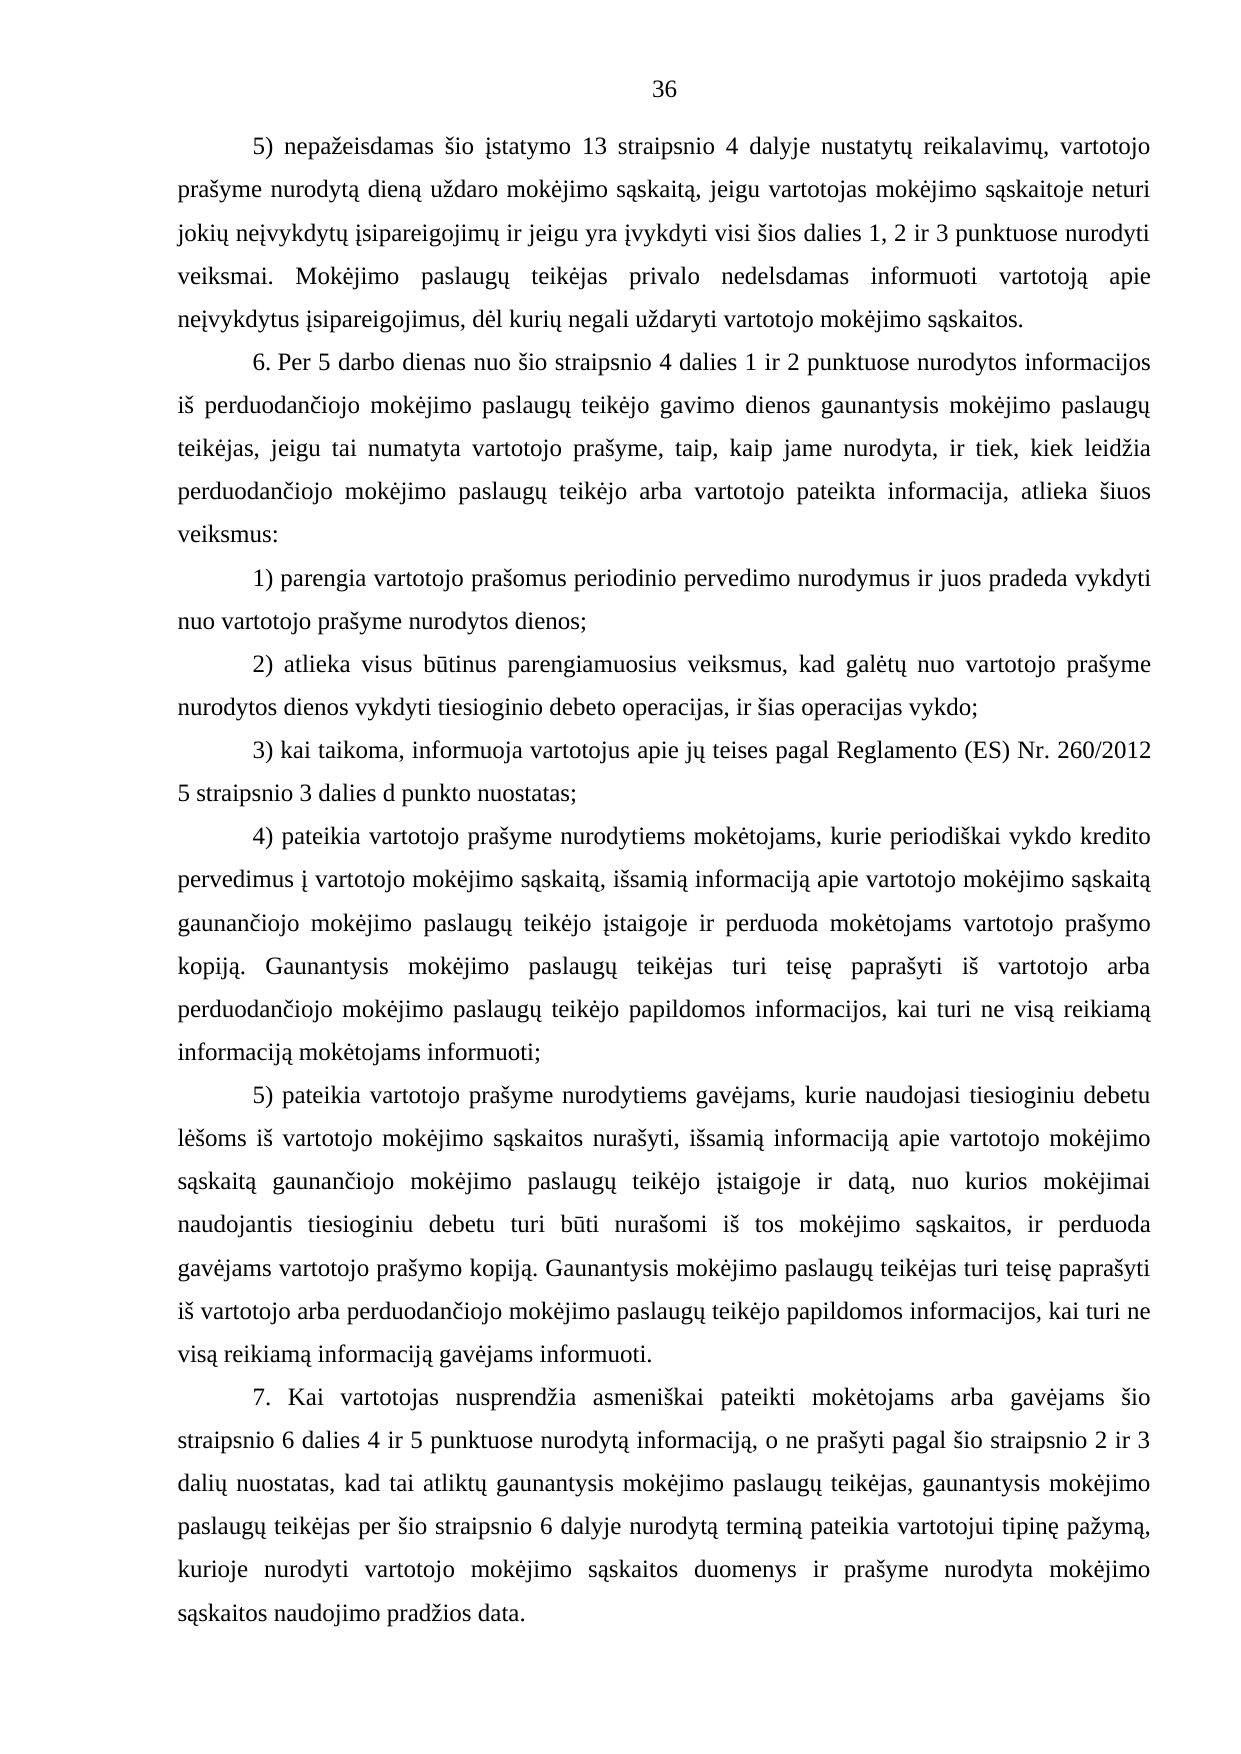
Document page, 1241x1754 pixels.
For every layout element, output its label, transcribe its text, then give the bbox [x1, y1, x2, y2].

text 5) pateikia vartotojo prašyme nurodytiems gavėjams, kurie naudojasi tiesioginiu debetu lėšoms iš vartotojo mokėjimo sąskaitos nurašyti, išsamią informaciją apie vartotojo mokėjimo sąskaitą gaunančiojo mokėjimo paslaugų teikėjo įstaigoje ir datą, nuo kurios mokėjimai naudojantis tiesioginiu debetu turi būti nurašomi iš tos mokėjimo sąskaitos, ir perduoda gavėjams vartotojo prašymo kopiją. Gaunantysis mokėjimo paslaugų teikėjas turi teisę paprašyti iš vartotojo arba perduodančiojo mokėjimo paslaugų teikėjo papildomos informacijos, kai turi ne visą reikiamą informaciją gavėjams informuoti. [177, 1080, 1152, 1368]
text 3) kai taikoma, informuoja vartotojus apie jų teises pagal Reglamento (ES) Nr. 260/2012 5 straipsnio 3 dalies d punkto nuostatas; [177, 735, 1152, 807]
text 4) pateikia vartotojo prašyme nurodytiems mokėtojams, kurie periodiškai vykdo kredito pervedimus į vartotojo mokėjimo sąskaitą, išsamią informaciją apie vartotojo mokėjimo sąskaitą gaunančiojo mokėjimo paslaugų teikėjo įstaigoje ir perduoda mokėtojams vartotojo prašymo kopiją. Gaunantysis mokėjimo paslaugų teikėjas turi teisę paprašyti iš vartotojo arba perduodančiojo mokėjimo paslaugų teikėjo papildomos informacijos, kai turi ne visą reikiamą informaciją mokėtojams informuoti; [177, 821, 1152, 1066]
text 7. Kai vartotojas nusprendžia asmeniškai pateikti mokėtojams arba gavėjams šio straipsnio 6 dalies 4 ir 5 punktuose nurodytą informaciją, o ne prašyti pagal šio straipsnio 2 ir 3 dalių nuostatas, kad tai atliktų gaunantysis mokėjimo paslaugų teikėjas, gaunantysis mokėjimo paslaugų teikėjas per šio straipsnio 6 dalyje nurodytą terminą pateikia vartotojui tipinę pažymą, kurioje nurodyti vartotojo mokėjimo sąskaitos duomenys ir prašyme nurodyta mokėjimo sąskaitos naudojimo pradžios data. [177, 1382, 1152, 1626]
text 1) parengia vartotojo prašomus periodinio pervedimo nurodymus ir juos pradeda vykdyti nuo vartotojo prašyme nurodytos dienos; [177, 563, 1152, 634]
text 5) nepažeisdamas šio įstatymo 13 straipsnio 4 dalyje nustatytų reikalavimų, vartotojo prašyme nurodytą dieną uždaro mokėjimo sąskaitą, jeigu vartotojas mokėjimo sąskaitoje neturi jokių neįvykdytų įsipareigojimų ir jeigu yra įvykdyti visi šios dalies 1, 2 ir 3 punktuose nurodyti veiksmai. Mokėjimo paslaugų teikėjas privalo nedelsdamas informuoti vartotoją apie neįvykdytus įsipareigojimus, dėl kurių negali uždaryti vartotojo mokėjimo sąskaitos. [177, 131, 1152, 333]
text 2) atlieka visus būtinus parengiamuosius veiksmus, kad galėtų nuo vartotojo prašyme nurodytos dienos vykdyti tiesioginio debeto operacijas, ir šias operacijas vykdo; [177, 649, 1152, 721]
text 6. Per 5 darbo dienas nuo šio straipsnio 4 dalies 1 ir 2 punktuose nurodytos informacijos iš perduodančiojo mokėjimo paslaugų teikėjo gavimo dienos gaunantysis mokėjimo paslaugų teikėjas, jeigu tai numatyta vartotojo prašyme, taip, kaip jame nurodyta, ir tiek, kiek leidžia perduodančiojo mokėjimo paslaugų teikėjo arba vartotojo pateikta informacija, atlieka šiuos veiksmus: [177, 347, 1152, 548]
